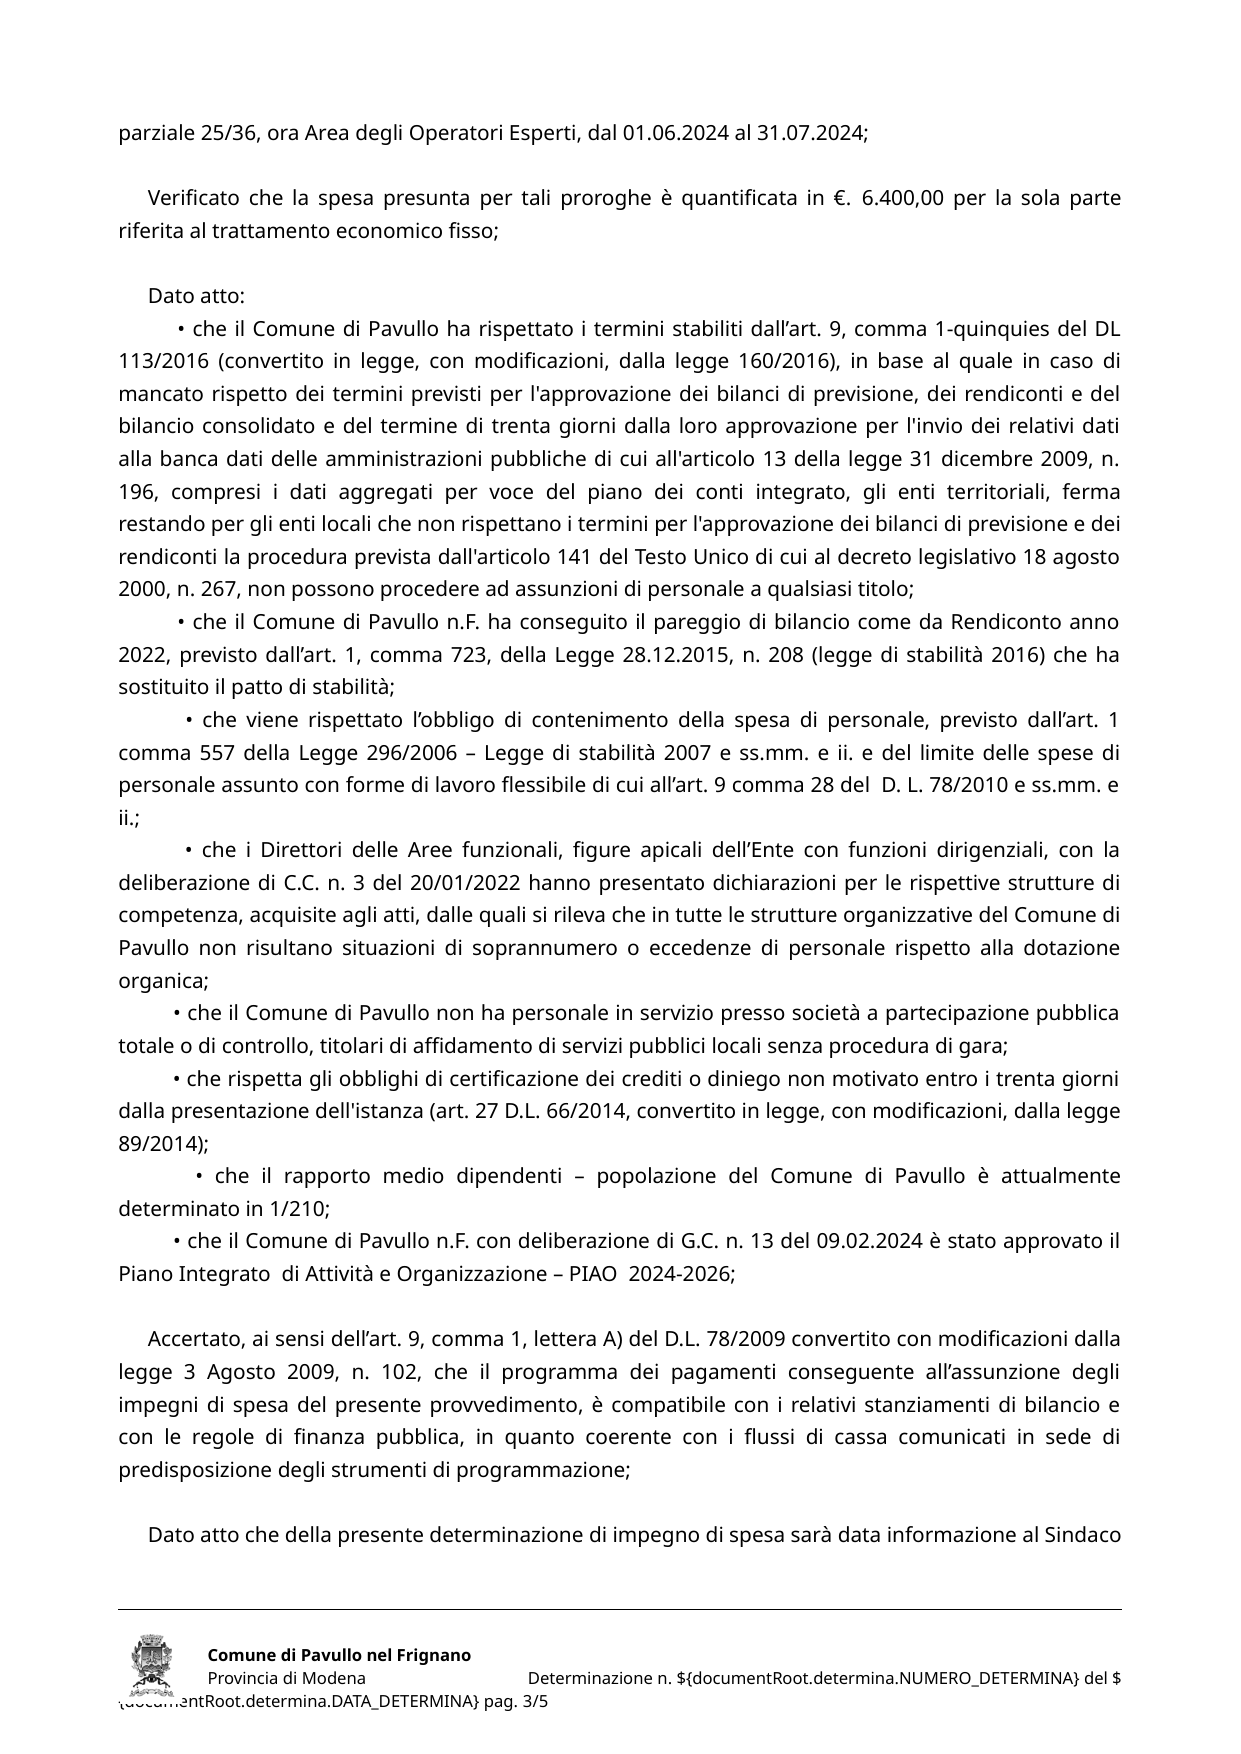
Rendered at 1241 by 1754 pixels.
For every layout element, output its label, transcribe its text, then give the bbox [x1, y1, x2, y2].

text • che il Comune di Pavullo n.F. con deliberazione di G.C. n. 13 del 09.02.2024 è stato approvato il Piano Integrato di Attività e Organizzazione – PIAO 2024-2026; [118, 1227, 1122, 1288]
text • che rispetta gli obblighi di certificazione dei crediti o diniego non motivato entro i trenta giorni dalla presentazione dell'istanza (art. 27 D.L. 66/2014, convertito in legge, con modificazioni, dalla legge 89/2014); [118, 1064, 1122, 1157]
text Dato atto che della presente determinazione di impegno di spesa sarà data informazione al Sindaco [118, 1520, 1122, 1548]
text • che i Direttori delle Aree funzionali, figure apicali dell’Ente con funzioni dirigenziali, con la deliberazione di C.C. n. 3 del 20/01/2022 hanno presentato dichiarazioni per le rispettive strutture di competenza, acquisite agli atti, dalle quali si rileva che in tutte le strutture organizzative del Comune di Pavullo non risultano situazioni di soprannumero o eccedenze di personale rispetto alla dotazione organica; [118, 835, 1122, 994]
text • che il Comune di Pavullo n.F. ha conseguito il pareggio di bilancio come da Rendiconto anno 2022, previsto dall’art. 1, comma 723, della Legge 28.12.2015, n. 208 (legge di stabilità 2016) che ha sostituito il patto di stabilità; [118, 607, 1122, 701]
text Accertato, ai sensi dell’art. 9, comma 1, lettera A) del D.L. 78/2009 convertito con modificazioni dalla legge 3 Agosto 2009, n. 102, che il programma dei pagamenti conseguente all’assunzione degli impegni di spesa del presente provvedimento, è compatibile con i relativi stanziamenti di bilancio e con le regole di finanza pubblica, in quanto coerente con i flussi di cassa comunicati in sede di predisposizione degli strumenti di programmazione; [118, 1324, 1122, 1483]
text • che il rapporto medio dipendenti – popolazione del Comune di Pavullo è attualmente determinato in 1/210; [118, 1161, 1122, 1222]
text • che il Comune di Pavullo ha rispettato i termini stabiliti dall’art. 9, comma 1-quinquies del DL 113/2016 (convertito in legge, con modificazioni, dalla legge 160/2016), in base al quale in caso di mancato rispetto dei termini previsti per l'approvazione dei bilanci di previsione, dei rendiconti e del bilancio consolidato e del termine di trenta giorni dalla loro approvazione per l'invio dei relativi dati alla banca dati delle amministrazioni pubbliche di cui all'articolo 13 della legge 31 dicembre 2009, n. 196, compresi i dati aggregati per voce del piano dei conti integrato, gli enti territoriali, ferma restando per gli enti locali che non rispettano i termini per l'approvazione dei bilanci di previsione e dei rendiconti la procedura prevista dall'articolo 141 del Testo Unico di cui al decreto legislativo 18 agosto 2000, n. 267, non possono procedere ad assunzioni di personale a qualsiasi titolo; [118, 314, 1122, 603]
text Verificato che la spesa presunta per tali proroghe è quantificata in €. 6.400,00 per la sola parte riferita al trattamento economico fisso; [118, 183, 1122, 244]
text Dato atto: [118, 281, 1122, 309]
text • che viene rispettato l’obbligo di contenimento della spesa di personale, previsto dall’art. 1 comma 557 della Legge 296/2006 – Legge di stabilità 2007 e ss.mm. e ii. e del limite delle spese di personale assunto con forme di lavoro flessibile di cui all’art. 9 comma 28 del D. L. 78/2010 e ss.mm. e ii.; [118, 705, 1122, 831]
text • che il Comune di Pavullo non ha personale in servizio presso società a partecipazione pubblica totale o di controllo, titolari di affidamento di servizi pubblici locali senza procedura di gara; [118, 998, 1122, 1059]
text parziale 25/36, ora Area degli Operatori Esperti, dal 01.06.2024 al 31.07.2024; [118, 118, 1122, 147]
picture [120, 1631, 183, 1704]
